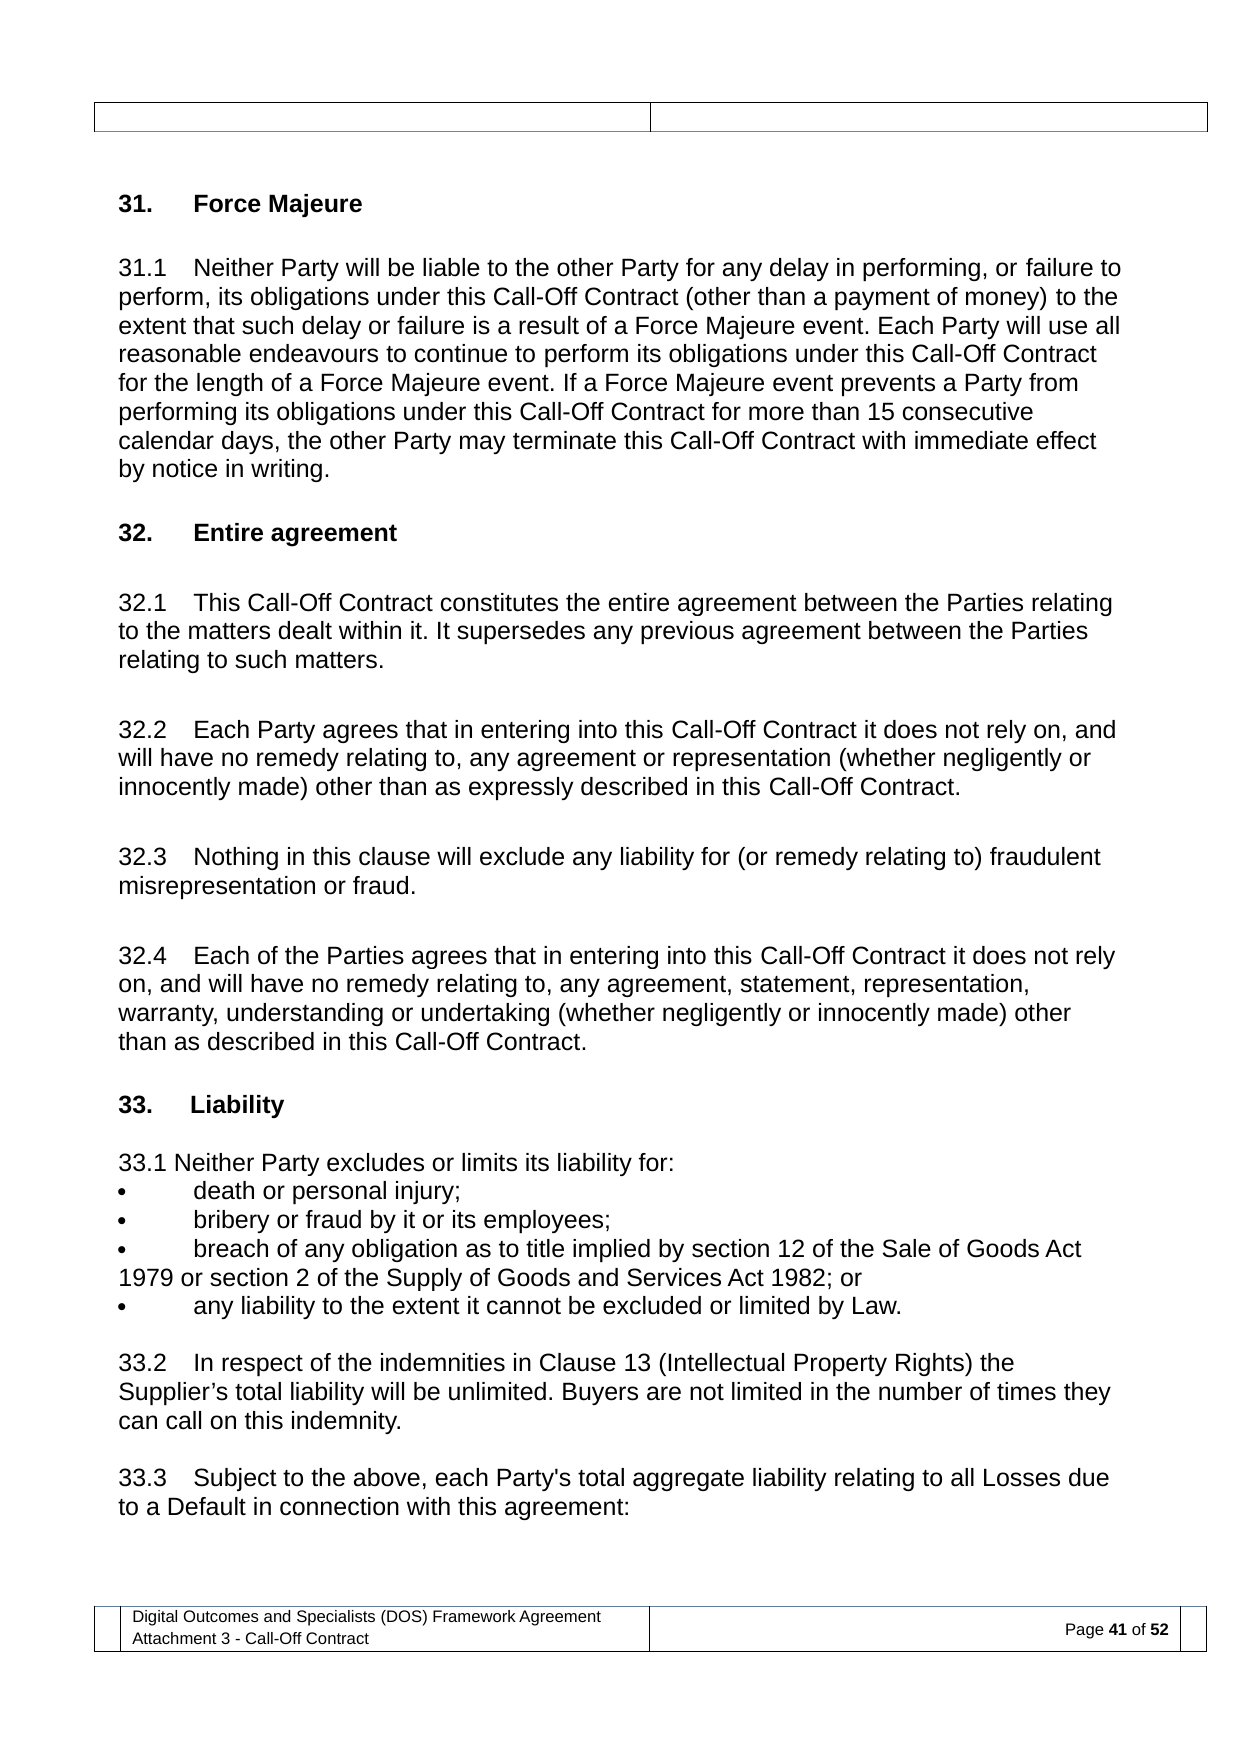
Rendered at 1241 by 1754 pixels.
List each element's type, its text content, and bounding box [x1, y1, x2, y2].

subtitle 33. Liability [118, 1090, 1122, 1119]
text 32.1 This Call-Off Contract constitutes the entire agreement between the Parties relating to the matters dealt within it. It supersedes any previous agreement between the Parties relating to such matters. [118, 587, 1122, 674]
list bribery or fraud by it or its employees; [118, 1205, 1125, 1234]
subtitle 32. Entire agreement [118, 518, 1122, 547]
text 31.1 Neither Party will be liable to the other Party for any delay in performing, or failure to perform, its obligations under this Call-Off Contract (other than a payment of money) to the extent that such delay or failure is a result of a Force Majeure event. Each Party will use all reasonable endeavours to continue to perform its obligations under this Call-Off Contract for the length of a Force Majeure event. If a Force Majeure event prevents a Party from performing its obligations under this Call-Off Contract for more than 15 consecutive calendar days, the other Party may terminate this Call-Off Contract with immediate effect by notice in writing. [118, 253, 1122, 483]
text 33.3 Subject to the above, each Party's total aggregate liability relating to all Losses due to a Default in connection with this agreement: [118, 1463, 1122, 1521]
list any liability to the extent it cannot be excluded or limited by Law. [118, 1291, 1125, 1320]
text 33.1 Neither Party excludes or limits its liability for: [118, 1147, 1122, 1176]
list breach of any obligation as to title implied by section 12 of the Sale of Goods Act 1979 or section 2 of the Supply of Goods and Services Act 1982; or [118, 1234, 1125, 1291]
text 32.2 Each Party agrees that in entering into this Call-Off Contract it does not rely on, and will have no remedy relating to, any agreement or representation (whether negligently or innocently made) other than as expressly described in this Call-Off Contract. [118, 715, 1122, 801]
text 32.3 Nothing in this clause will exclude any liability for (or remedy relating to) fraudulent misrepresentation or fraud. [118, 842, 1122, 900]
list death or personal injury; [118, 1176, 1125, 1205]
text 32.4 Each of the Parties agrees that in entering into this Call-Off Contract it does not rely on, and will have no remedy relating to, any agreement, statement, representation, warranty, understanding or undertaking (whether negligently or innocently made) other than as described in this Call-Off Contract. [118, 941, 1122, 1056]
text 33.2 In respect of the indemnities in Clause 13 (Intellectual Property Rights) the Supplier’s total liability will be unlimited. Buyers are not limited in the number of times they can call on this indemnity. [118, 1348, 1122, 1435]
subtitle 31. Force Majeure [118, 189, 1122, 218]
